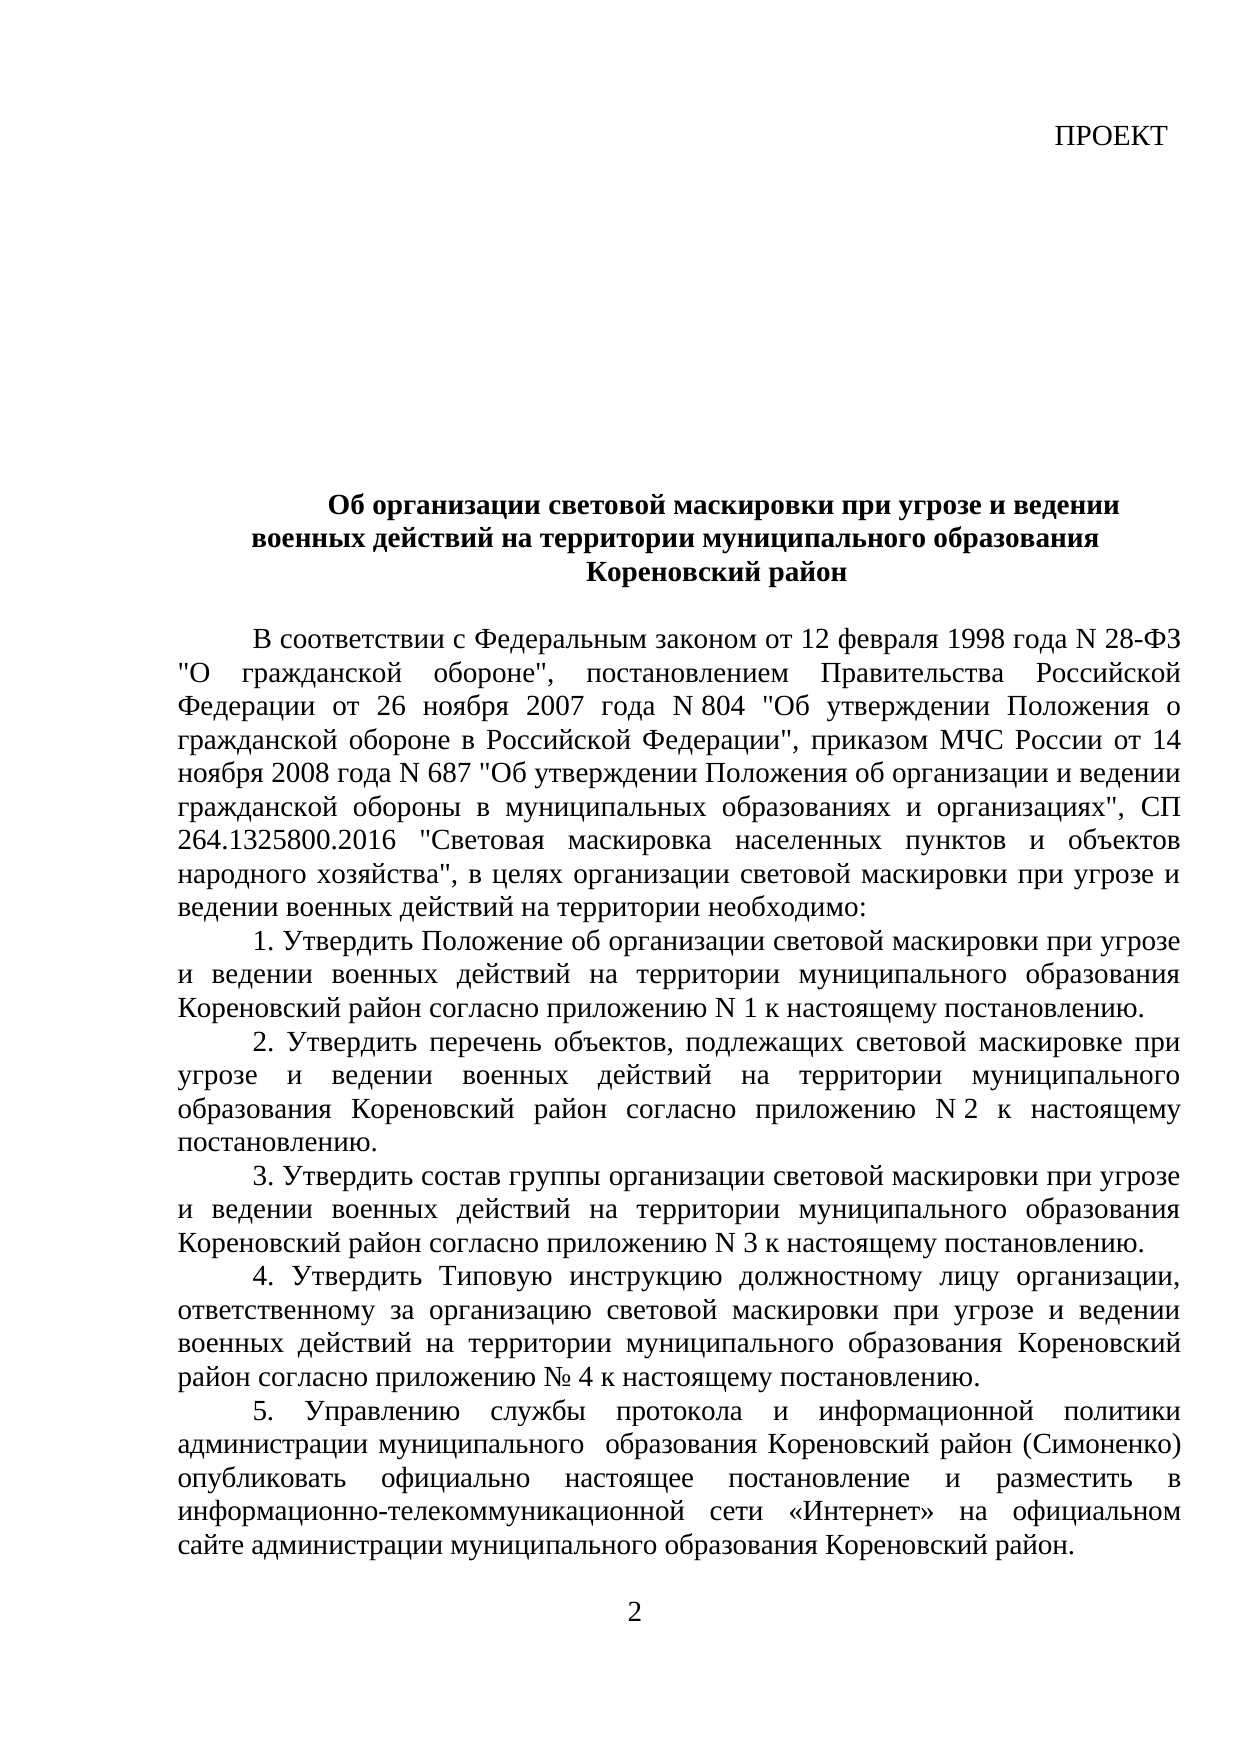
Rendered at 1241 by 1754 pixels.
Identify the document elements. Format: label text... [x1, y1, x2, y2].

text В соответствии с Федеральным законом от 12 февраля 1998 года N 28-ФЗ "О гражданской обороне", постановлением Правительства Российской Федерации от 26 ноября 2007 года N 804 "Об утверждении Положения о гражданской обороне в Российской Федерации", приказом МЧС России от 14 ноября 2008 года N 687 "Об утверждении Положения об организации и ведении гражданской обороны в муниципальных образованиях и организациях", СП 264.1325800.2016 "Световая маскировка населенных пунктов и объектов народного хозяйства", в целях организации световой маскировки при угрозе и ведении военных действий на территории необходимо: [177, 621, 1181, 923]
text Об организации световой маскировки при угрозе и ведении военных действий на территории муниципального образования [177, 487, 1181, 554]
text 2 [177, 1594, 1181, 1627]
text 1. Утвердить Положение об организации световой маскировки при угрозе и ведении военных действий на территории муниципального образования Кореновский район согласно приложению N 1 к настоящему постановлению. [177, 923, 1181, 1024]
text 3. Утвердить состав группы организации световой маскировки при угрозе и ведении военных действий на территории муниципального образования Кореновский район согласно приложению N 3 к настоящему постановлению. [177, 1158, 1181, 1258]
text 4. Утвердить Типовую инструкцию должностному лицу организации, ответственному за организацию световой маскировки при угрозе и ведении военных действий на территории муниципального образования Кореновский район согласно приложению № 4 к настоящему постановлению. [177, 1258, 1181, 1393]
text Кореновский район [177, 554, 1181, 588]
text 2. Утвердить перечень объектов, подлежащих световой маскировке при угрозе и ведении военных действий на территории муниципального образования Кореновский район согласно приложению N 2 к настоящему постановлению. [177, 1024, 1181, 1158]
text ПРОЕКТ [177, 118, 1181, 152]
text 5. Управлению службы протокола и информационной политики администрации муниципального образования Кореновский район (Симоненко) опубликовать официально настоящее постановление и разместить в информационно-телекоммуникационной сети «Интернет» на официальном сайте администрации муниципального образования Кореновский район. [177, 1393, 1181, 1560]
